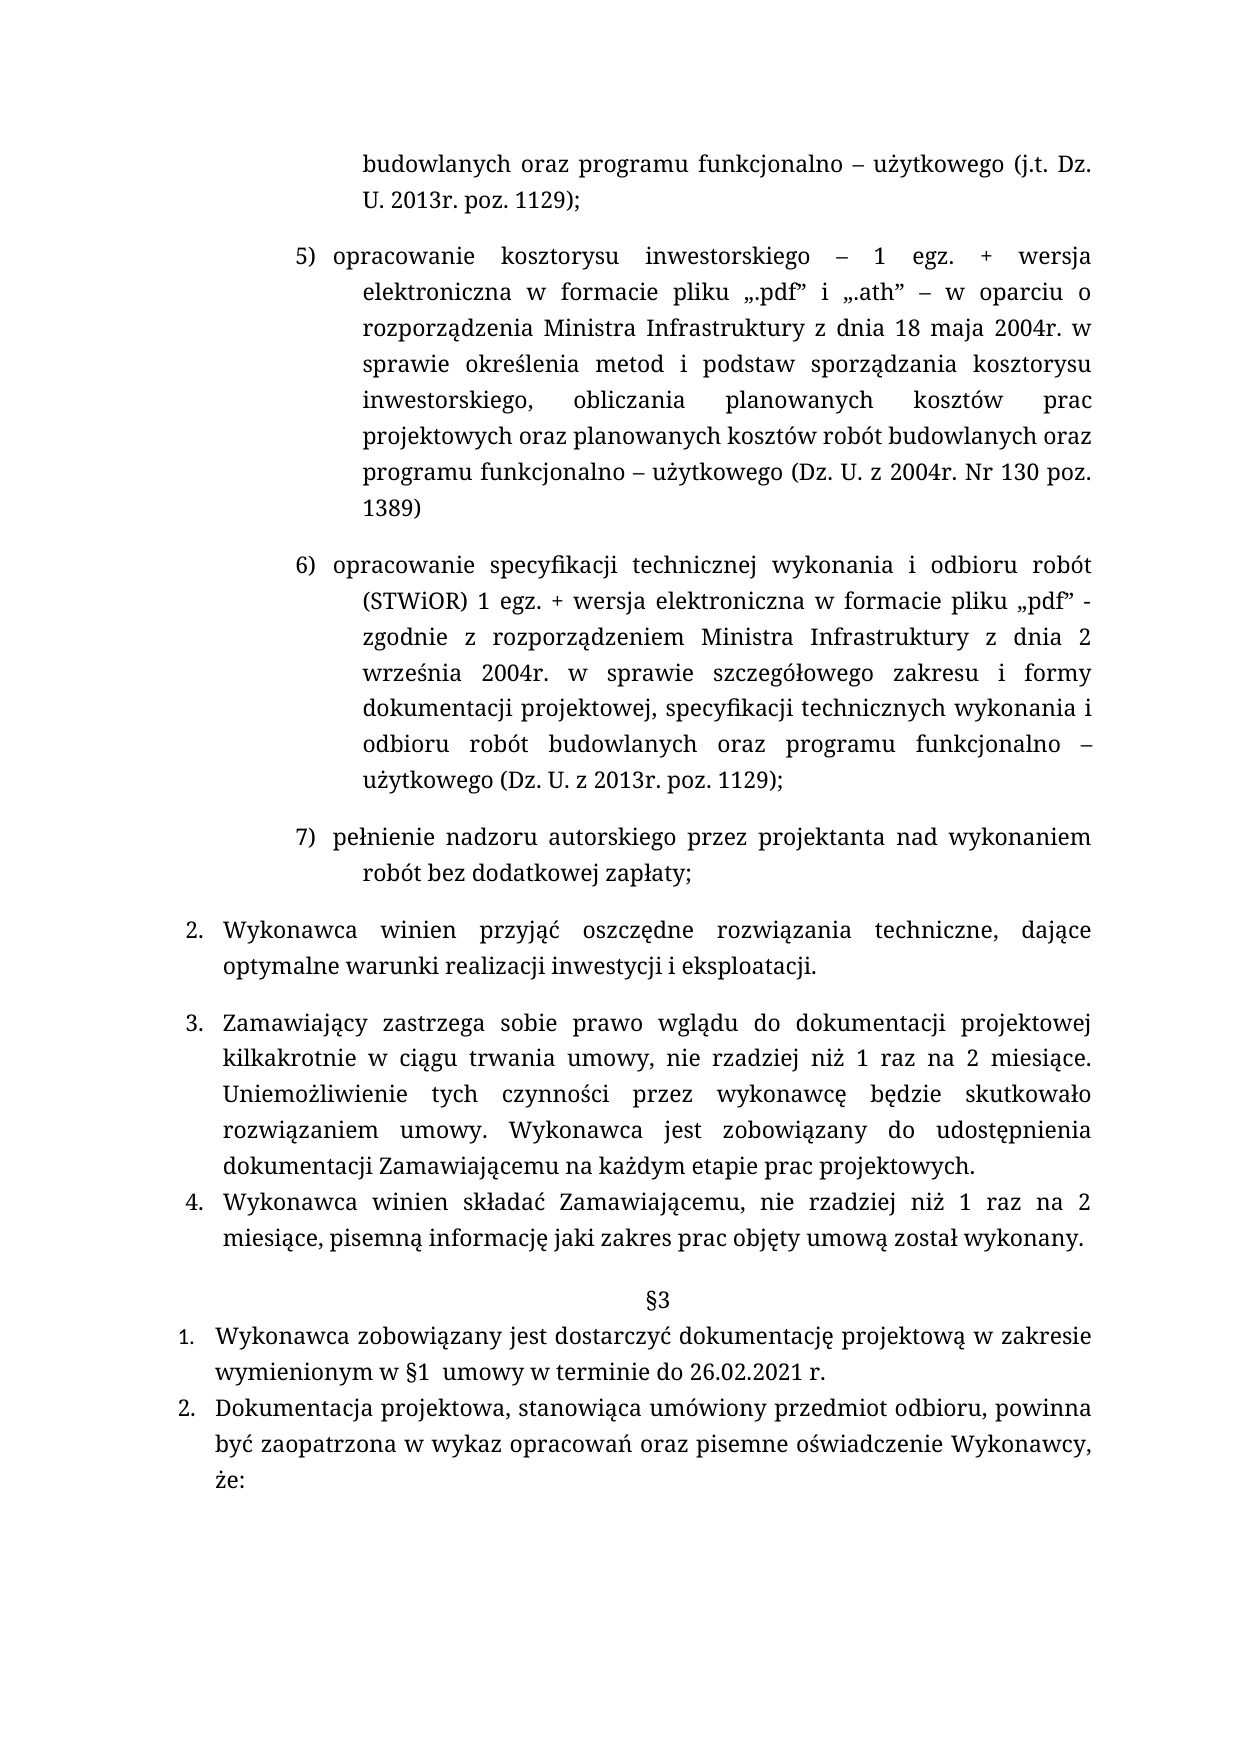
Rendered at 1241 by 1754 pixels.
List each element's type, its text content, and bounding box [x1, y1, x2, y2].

list Wykonawca zobowiązany jest dostarczyć dokumentację projektową w zakresie wymienionym w §1 umowy w terminie do 26.02.2021 r. [177, 1320, 1093, 1387]
list opracowanie specyfikacji technicznej wykonania i odbioru robót (STWiOR) 1 egz. + wersja elektroniczna w formacie pliku „pdf” - zgodnie z rozporządzeniem Ministra Infrastruktury z dnia 2 września 2004r. w sprawie szczegółowego zakresu i formy dokumentacji projektowej, specyfikacji technicznych wykonania i odbioru robót budowlanych oraz programu funkcjonalno – użytkowego (Dz. U. z 2013r. poz. 1129); [295, 549, 1093, 796]
list Wykonawca winien przyjąć oszczędne rozwiązania techniczne, dające optymalne warunki realizacji inwestycji i eksploatacji. [185, 914, 1093, 981]
list Zamawiający zastrzega sobie prawo wglądu do dokumentacji projektowej kilkakrotnie w ciągu trwania umowy, nie rzadziej niż 1 raz na 2 miesiące. Uniemożliwienie tych czynności przez wykonawcę będzie skutkowało rozwiązaniem umowy. Wykonawca jest zobowiązany do udostępnienia dokumentacji Zamawiającemu na każdym etapie prac projektowych. [185, 1006, 1093, 1181]
list Dokumentacja projektowa, stanowiąca umówiony przedmiot odbioru, powinna być zaopatrzona w wykaz opracowań oraz pisemne oświadczenie Wykonawcy, że: [177, 1392, 1093, 1495]
list budowlanych oraz programu funkcjonalno – użytkowego (j.t. Dz. U. 2013r. poz. 1129); [295, 148, 1093, 215]
list Wykonawca winien składać Zamawiającemu, nie rzadziej niż 1 raz na 2 miesiące, pisemną informację jaki zakres prac objęty umową został wykonany. [185, 1186, 1093, 1253]
text §3 [223, 1284, 1093, 1315]
list pełnienie nadzoru autorskiego przez projektanta nad wykonaniem robót bez dodatkowej zapłaty; [295, 821, 1093, 888]
list opracowanie kosztorysu inwestorskiego – 1 egz. + wersja elektroniczna w formacie pliku „.pdf” i „.ath” – w oparciu o rozporządzenia Ministra Infrastruktury z dnia 18 maja 2004r. w sprawie określenia metod i podstaw sporządzania kosztorysu inwestorskiego, obliczania planowanych kosztów prac projektowych oraz planowanych kosztów robót budowlanych oraz programu funkcjonalno – użytkowego (Dz. U. z 2004r. Nr 130 poz. 1389) [295, 240, 1093, 523]
